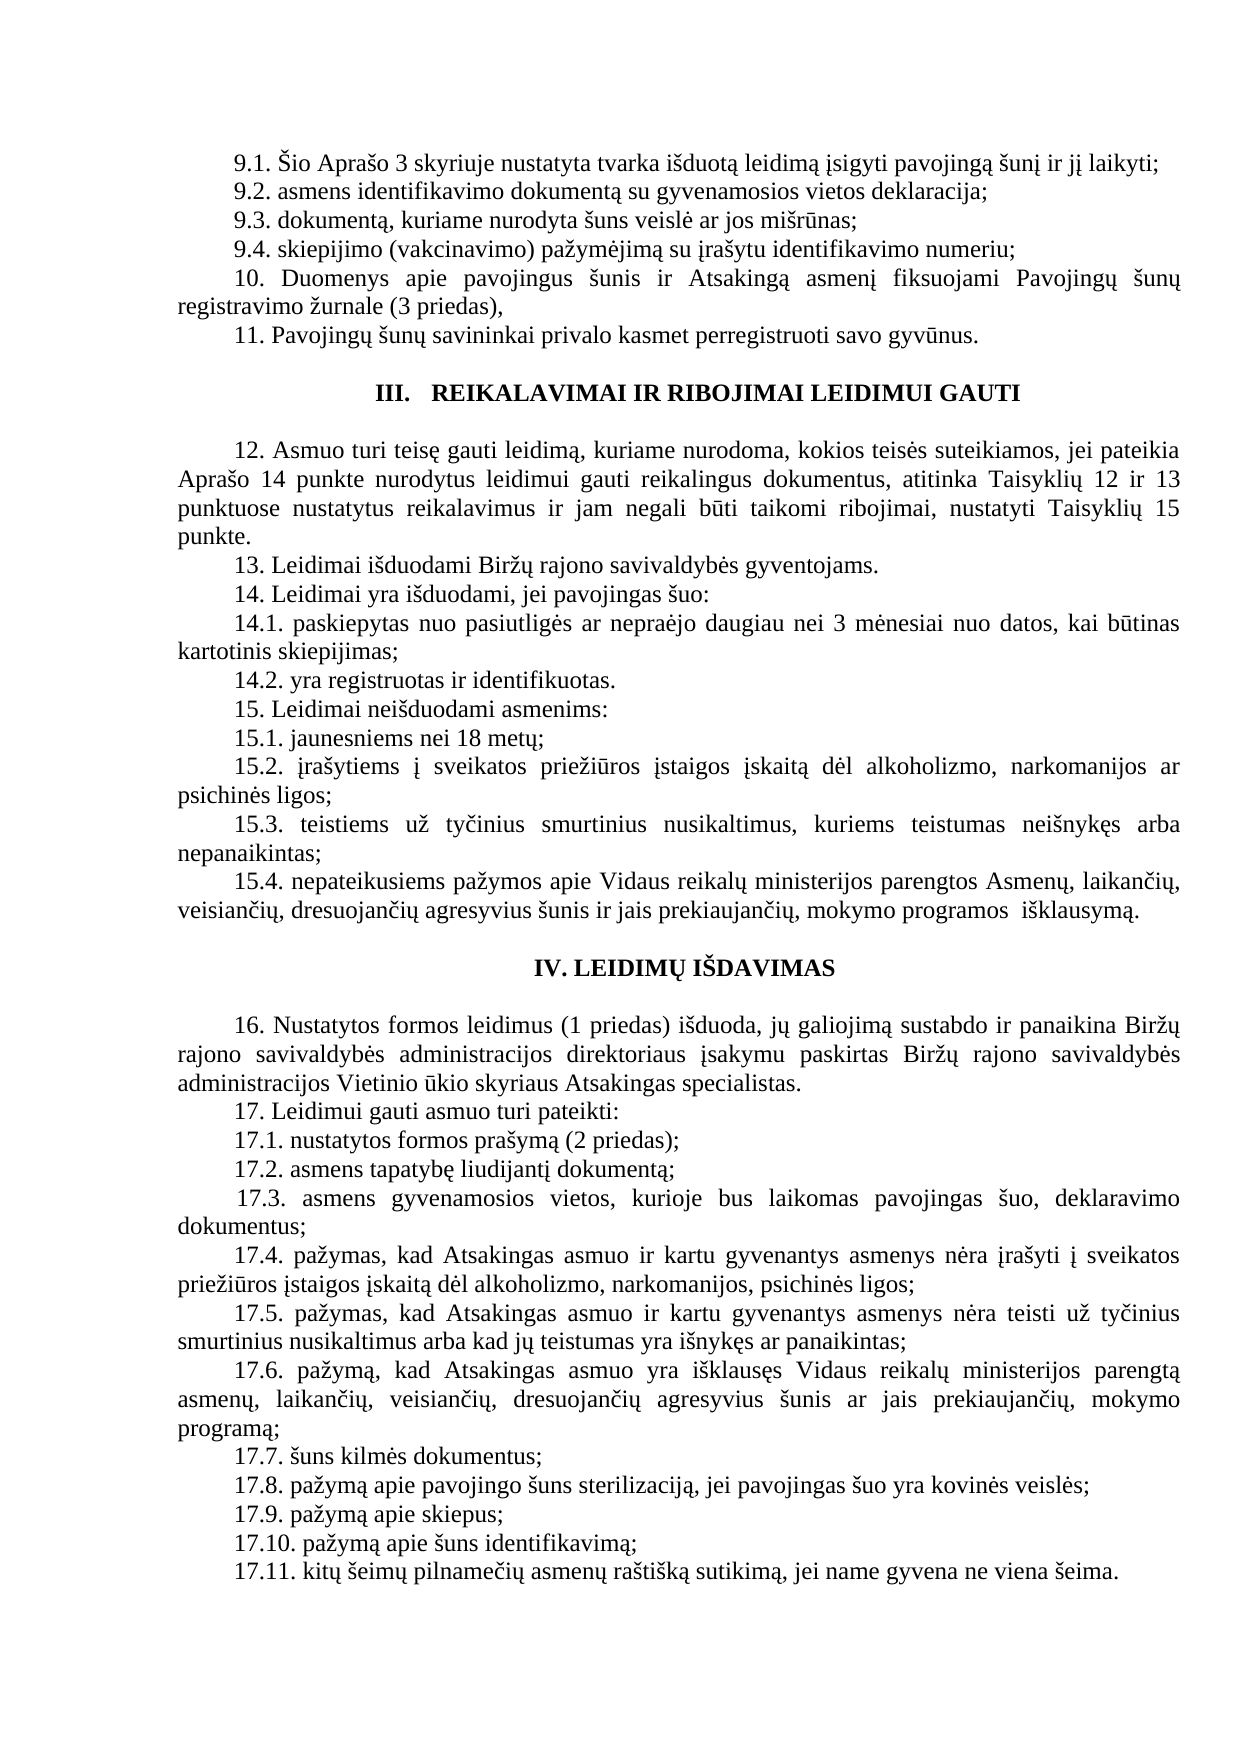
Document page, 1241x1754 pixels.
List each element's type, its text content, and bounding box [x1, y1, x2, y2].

text 17.6. pažymą, kad Atsakingas asmuo yra išklausęs Vidaus reikalų ministerijos parengtą asmenų, laikančių, veisiančių, dresuojančių agresyvius šunis ar jais prekiaujančių, mokymo programą; [177, 1355, 1181, 1441]
text 15.2. įrašytiems į sveikatos priežiūros įstaigos įskaitą dėl alkoholizmo, narkomanijos ar psichinės ligos; [177, 751, 1181, 809]
text 15.4. nepateikusiems pažymos apie Vidaus reikalų ministerijos parengtos Asmenų, laikančių, veisiančių, dresuojančių agresyvius šunis ir jais prekiaujančių, mokymo programos išklausymą. [177, 866, 1181, 924]
text 15.1. jaunesniems nei 18 metų; [233, 723, 1181, 751]
text 17.3. asmens gyvenamosios vietos, kurioje bus laikomas pavojingas šuo, deklaravimo dokumentus; [177, 1183, 1181, 1240]
text 17. Leidimui gauti asmuo turi pateikti: [177, 1096, 1181, 1125]
text 14.2. yra registruotas ir identifikuotas. [233, 665, 1181, 694]
text IV. LEIDIMŲ IŠDAVIMAS [533, 953, 1181, 981]
text 17.7. šuns kilmės dokumentus; [233, 1441, 1181, 1470]
text 14.1. paskiepytas nuo pasiutligės ar nepraėjo daugiau nei 3 mėnesiai nuo datos, kai būtinas kartotinis skiepijimas; [177, 608, 1181, 665]
text 17.2. asmens tapatybę liudijantį dokumentą; [233, 1154, 1181, 1183]
text 17.5. pažymas, kad Atsakingas asmuo ir kartu gyvenantys asmenys nėra teisti už tyčinius smurtinius nusikaltimus arba kad jų teistumas yra išnykęs ar panaikintas; [177, 1298, 1181, 1355]
text 17.1. nustatytos formos prašymą (2 priedas); [233, 1125, 1181, 1154]
text 15. Leidimai neišduodami asmenims: [177, 694, 1181, 723]
text 17.4. pažymas, kad Atsakingas asmuo ir kartu gyvenantys asmenys nėra įrašyti į sveikatos priežiūros įstaigos įskaitą dėl alkoholizmo, narkomanijos, psichinės ligos; [177, 1240, 1181, 1298]
text 17.9. pažymą apie skiepus; [233, 1499, 1181, 1528]
text 9.2. asmens identifikavimo dokumentą su gyvenamosios vietos deklaracija; [177, 176, 1181, 205]
text 9.1. Šio Aprašo 3 skyriuje nustatyta tvarka išduotą leidimą įsigyti pavojingą šunį ir jį laikyti; [177, 148, 1181, 176]
text 9.3. dokumentą, kuriame nurodyta šuns veislė ar jos mišrūnas; [177, 205, 1181, 234]
text 17.11. kitų šeimų pilnamečių asmenų raštišką sutikimą, jei name gyvena ne viena šeima. [233, 1556, 1181, 1585]
text 15.3. teistiems už tyčinius smurtinius nusikaltimus, kuriems teistumas neišnykęs arba nepanaikintas; [177, 809, 1181, 866]
text 11. Pavojingų šunų savininkai privalo kasmet perregistruoti savo gyvūnus. [177, 320, 1181, 349]
text 10. Duomenys apie pavojingus šunis ir Atsakingą asmenį fiksuojami Pavojingų šunų registravimo žurnale (3 priedas), [177, 263, 1181, 320]
text 17.10. pažymą apie šuns identifikavimą; [233, 1528, 1181, 1556]
text 16. Nustatytos formos leidimus (1 priedas) išduoda, jų galiojimą sustabdo ir panaikina Biržų rajono savivaldybės administracijos direktoriaus įsakymu paskirtas Biržų rajono savivaldybės administracijos Vietinio ūkio skyriaus Atsakingas specialistas. [177, 1010, 1181, 1096]
text 12. Asmuo turi teisę gauti leidimą, kuriame nurodoma, kokios teisės suteikiamos, jei pateikia Aprašo 14 punkte nurodytus leidimui gauti reikalingus dokumentus, atitinka Taisyklių 12 ir 13 punktuose nustatytus reikalavimus ir jam negali būti taikomi ribojimai, nustatyti Taisyklių 15 punkte. [177, 435, 1181, 550]
text 9.4. skiepijimo (vakcinavimo) pažymėjimą su įrašytu identifikavimo numeriu; [177, 234, 1181, 263]
text III. REIKALAVIMAI IR RIBOJIMAI LEIDIMUI GAUTI [215, 378, 1181, 406]
text 14. Leidimai yra išduodami, jei pavojingas šuo: [177, 579, 1181, 608]
text 13. Leidimai išduodami Biržų rajono savivaldybės gyventojams. [177, 550, 1181, 579]
text 17.8. pažymą apie pavojingo šuns sterilizaciją, jei pavojingas šuo yra kovinės veislės; [233, 1470, 1181, 1499]
